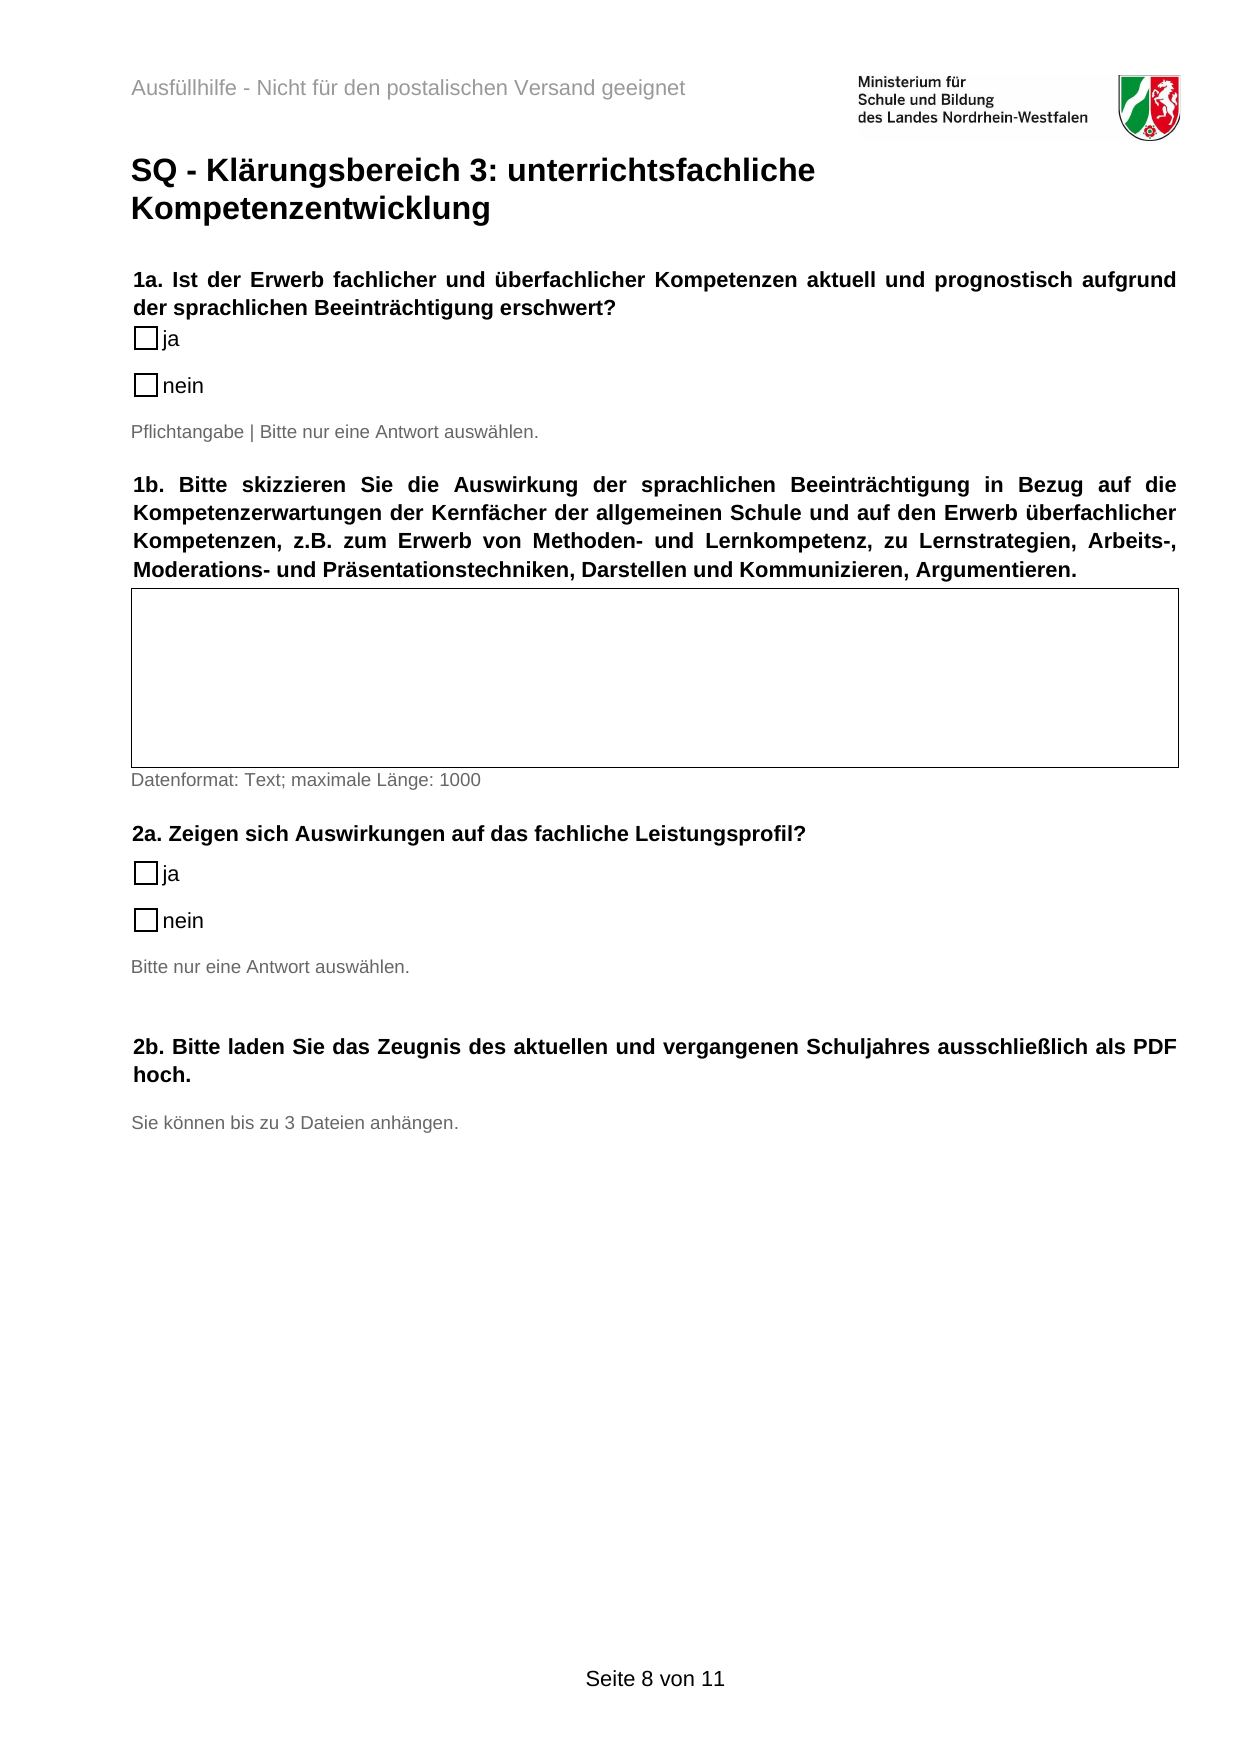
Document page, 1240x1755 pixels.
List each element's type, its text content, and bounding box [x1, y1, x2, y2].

text Bitte nur eine Antwort auswählen. [131, 956, 1179, 977]
text nein [133, 373, 239, 398]
text ja [133, 326, 239, 351]
text nein [133, 908, 239, 933]
picture [858, 75, 1181, 141]
text Sie können bis zu 3 Dateien anhängen. [131, 1112, 1179, 1133]
text 2a. Zeigen sich Auswirkungen auf das fachliche Leistungsprofil? [132, 820, 1178, 846]
text Pflichtangabe | Bitte nur eine Antwort auswählen. [131, 420, 1179, 442]
text 1b. Bitte skizzieren Sie die Auswirkung der sprachlichen Beeinträchtigung in Bezug auf die Kompetenzerwartungen der Kernfächer der allgemeinen Schule und auf den Erwerb überfachlicher Kompetenzen, z.B. zum Erwerb von Methoden- und Lernkompetenz, zu Lernstrategien, Arbeits-, Moderations- und Präsentationstechniken, Darstellen und Kommunizieren, Argumentieren. [133, 472, 1178, 582]
text ja [133, 861, 239, 886]
subtitle SQ - Klärungsbereich 3: unterrichtsfachliche Kompetenzentwicklung [131, 151, 1179, 227]
text 1a. Ist der Erwerb fachlicher und überfachlicher Kompetenzen aktuell und prognostisch aufgrund der sprachlichen Beeinträchtigung erschwert? [133, 267, 1178, 320]
text 2b. Bitte laden Sie das Zeugnis des aktuellen und vergangenen Schuljahres ausschließlich als PDF hoch. [133, 1034, 1178, 1087]
text Datenformat: Text; maximale Länge: 1000 [131, 768, 1179, 791]
